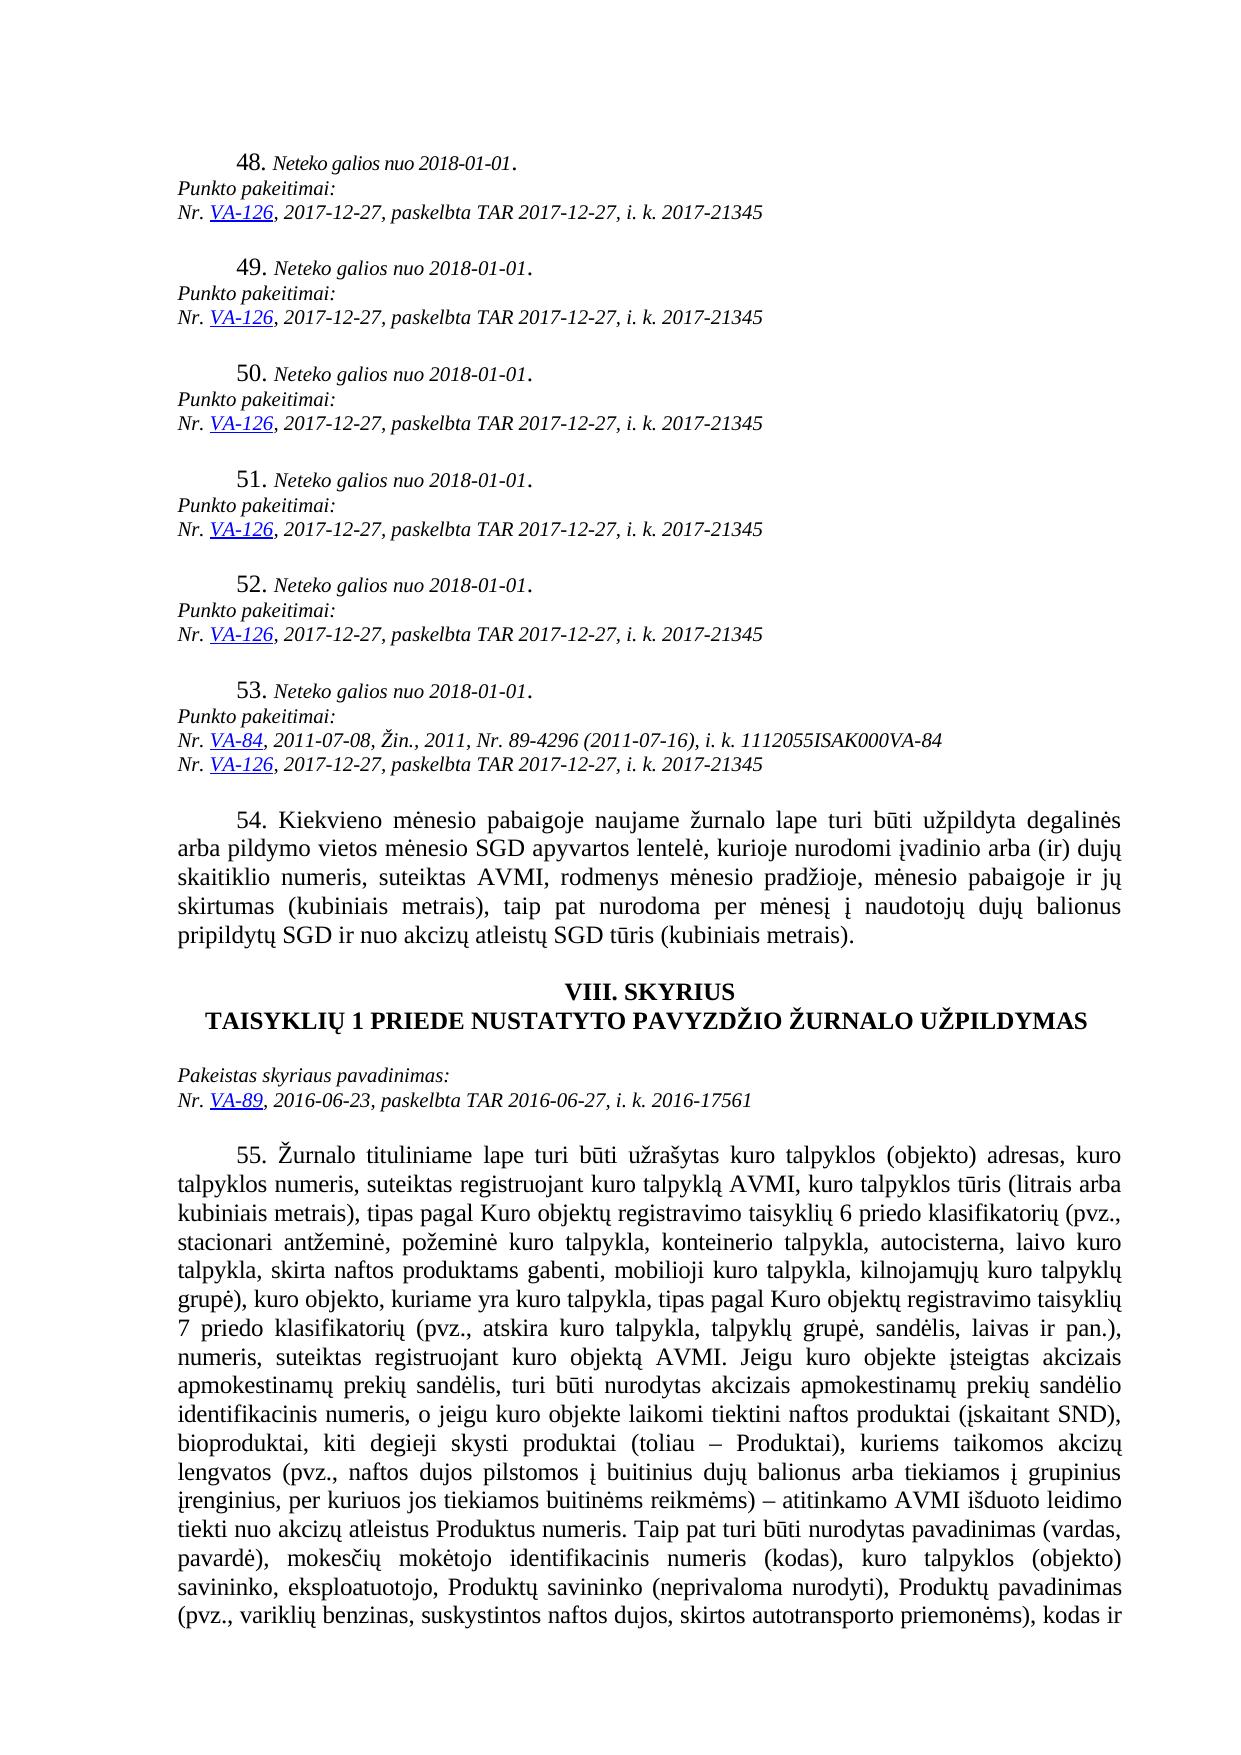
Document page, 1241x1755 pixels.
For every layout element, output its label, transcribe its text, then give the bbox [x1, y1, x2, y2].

text Nr. VA-126, 2017-12-27, paskelbta TAR 2017-12-27, i. k. 2017-21345 [177, 305, 1122, 329]
text Nr. VA-84, 2011-07-08, Žin., 2011, Nr. 89-4296 (2011-07-16), i. k. 1112055ISAK000VA-84 [177, 728, 1122, 752]
text 50. Neteko galios nuo 2018-01-01. [177, 358, 1122, 387]
text Punkto pakeitimai: [177, 598, 1122, 622]
text VIII. skyrius [177, 977, 1122, 1006]
text Pakeistas skyriaus pavadinimas: [177, 1063, 1122, 1087]
text Nr. VA-126, 2017-12-27, paskelbta TAR 2017-12-27, i. k. 2017-21345 [177, 200, 1122, 224]
text Nr. VA-126, 2017-12-27, paskelbta TAR 2017-12-27, i. k. 2017-21345 [177, 411, 1122, 435]
text 53. Neteko galios nuo 2018-01-01. [177, 675, 1122, 704]
text 49. Neteko galios nuo 2018-01-01. [177, 252, 1122, 281]
text TAISYKLIŲ 1 PRIEDE NUSTATYTO PAVYZDŽIO ŽURNALO UŽPILDYMAS [177, 1006, 1122, 1035]
text Punkto pakeitimai: [177, 492, 1122, 517]
text Nr. VA-126, 2017-12-27, paskelbta TAR 2017-12-27, i. k. 2017-21345 [177, 517, 1122, 541]
text Punkto pakeitimai: [177, 387, 1122, 411]
text 55. Žurnalo tituliniame lape turi būti užrašytas kuro talpyklos (objekto) adresas, kuro talpyklos numeris, suteiktas registruojant kuro talpyklą AVMI, kuro talpyklos tūris (litrais arba kubiniais metrais), tipas pagal Kuro objektų registravimo taisyklių 6 priedo klasifikatorių (pvz., stacionari antžeminė, požeminė kuro talpykla, konteinerio talpykla, autocisterna, laivo kuro talpykla, skirta naftos produktams gabenti, mobilioji kuro talpykla, kilnojamųjų kuro talpyklų grupė), kuro objekto, kuriame yra kuro talpykla, tipas pagal Kuro objektų registravimo taisyklių 7 priedo klasifikatorių (pvz., atskira kuro talpykla, talpyklų grupė, sandėlis, laivas ir pan.), numeris, suteiktas registruojant kuro objektą AVMI. Jeigu kuro objekte įsteigtas akcizais apmokestinamų prekių sandėlis, turi būti nurodytas akcizais apmokestinamų prekių sandėlio identifikacinis numeris, o jeigu kuro objekte laikomi tiektini naftos produktai (įskaitant SND), bioproduktai, kiti degieji skysti produktai (toliau – Produktai), kuriems taikomos akcizų lengvatos (pvz., naftos dujos pilstomos į buitinius dujų balionus arba tiekiamos į grupinius įrenginius, per kuriuos jos tiekiamos buitinėms reikmėms) – atitinkamo AVMI išduoto leidimo tiekti nuo akcizų atleistus Produktus numeris. Taip pat turi būti nurodytas pavadinimas (vardas, pavardė), mokesčių mokėtojo identifikacinis numeris (kodas), kuro talpyklos (objekto) savininko, eksploatuotojo, Produktų savininko (neprivaloma nurodyti), Produktų pavadinimas (pvz., variklių benzinas, suskystintos naftos dujos, skirtos autotransporto priemonėms), kodas ir [177, 1140, 1122, 1629]
text Punkto pakeitimai: [177, 176, 1122, 200]
text Nr. VA-126, 2017-12-27, paskelbta TAR 2017-12-27, i. k. 2017-21345 [177, 752, 1122, 776]
text 48. Neteko galios nuo 2018-01-01. [177, 147, 1122, 176]
text Punkto pakeitimai: [177, 704, 1122, 728]
text 52. Neteko galios nuo 2018-01-01. [177, 569, 1122, 598]
text Nr. VA-126, 2017-12-27, paskelbta TAR 2017-12-27, i. k. 2017-21345 [177, 622, 1122, 646]
text Punkto pakeitimai: [177, 281, 1122, 305]
text 51. Neteko galios nuo 2018-01-01. [177, 464, 1122, 492]
text Nr. VA-89, 2016-06-23, paskelbta TAR 2016-06-27, i. k. 2016-17561 [177, 1087, 1122, 1112]
text 54. Kiekvieno mėnesio pabaigoje naujame žurnalo lape turi būti užpildyta degalinės arba pildymo vietos mėnesio SGD apyvartos lentelė, kurioje nurodomi įvadinio arba (ir) dujų skaitiklio numeris, suteiktas AVMI, rodmenys mėnesio pradžioje, mėnesio pabaigoje ir jų skirtumas (kubiniais metrais), taip pat nurodoma per mėnesį į naudotojų dujų balionus pripildytų SGD ir nuo akcizų atleistų SGD tūris (kubiniais metrais). [177, 805, 1122, 948]
